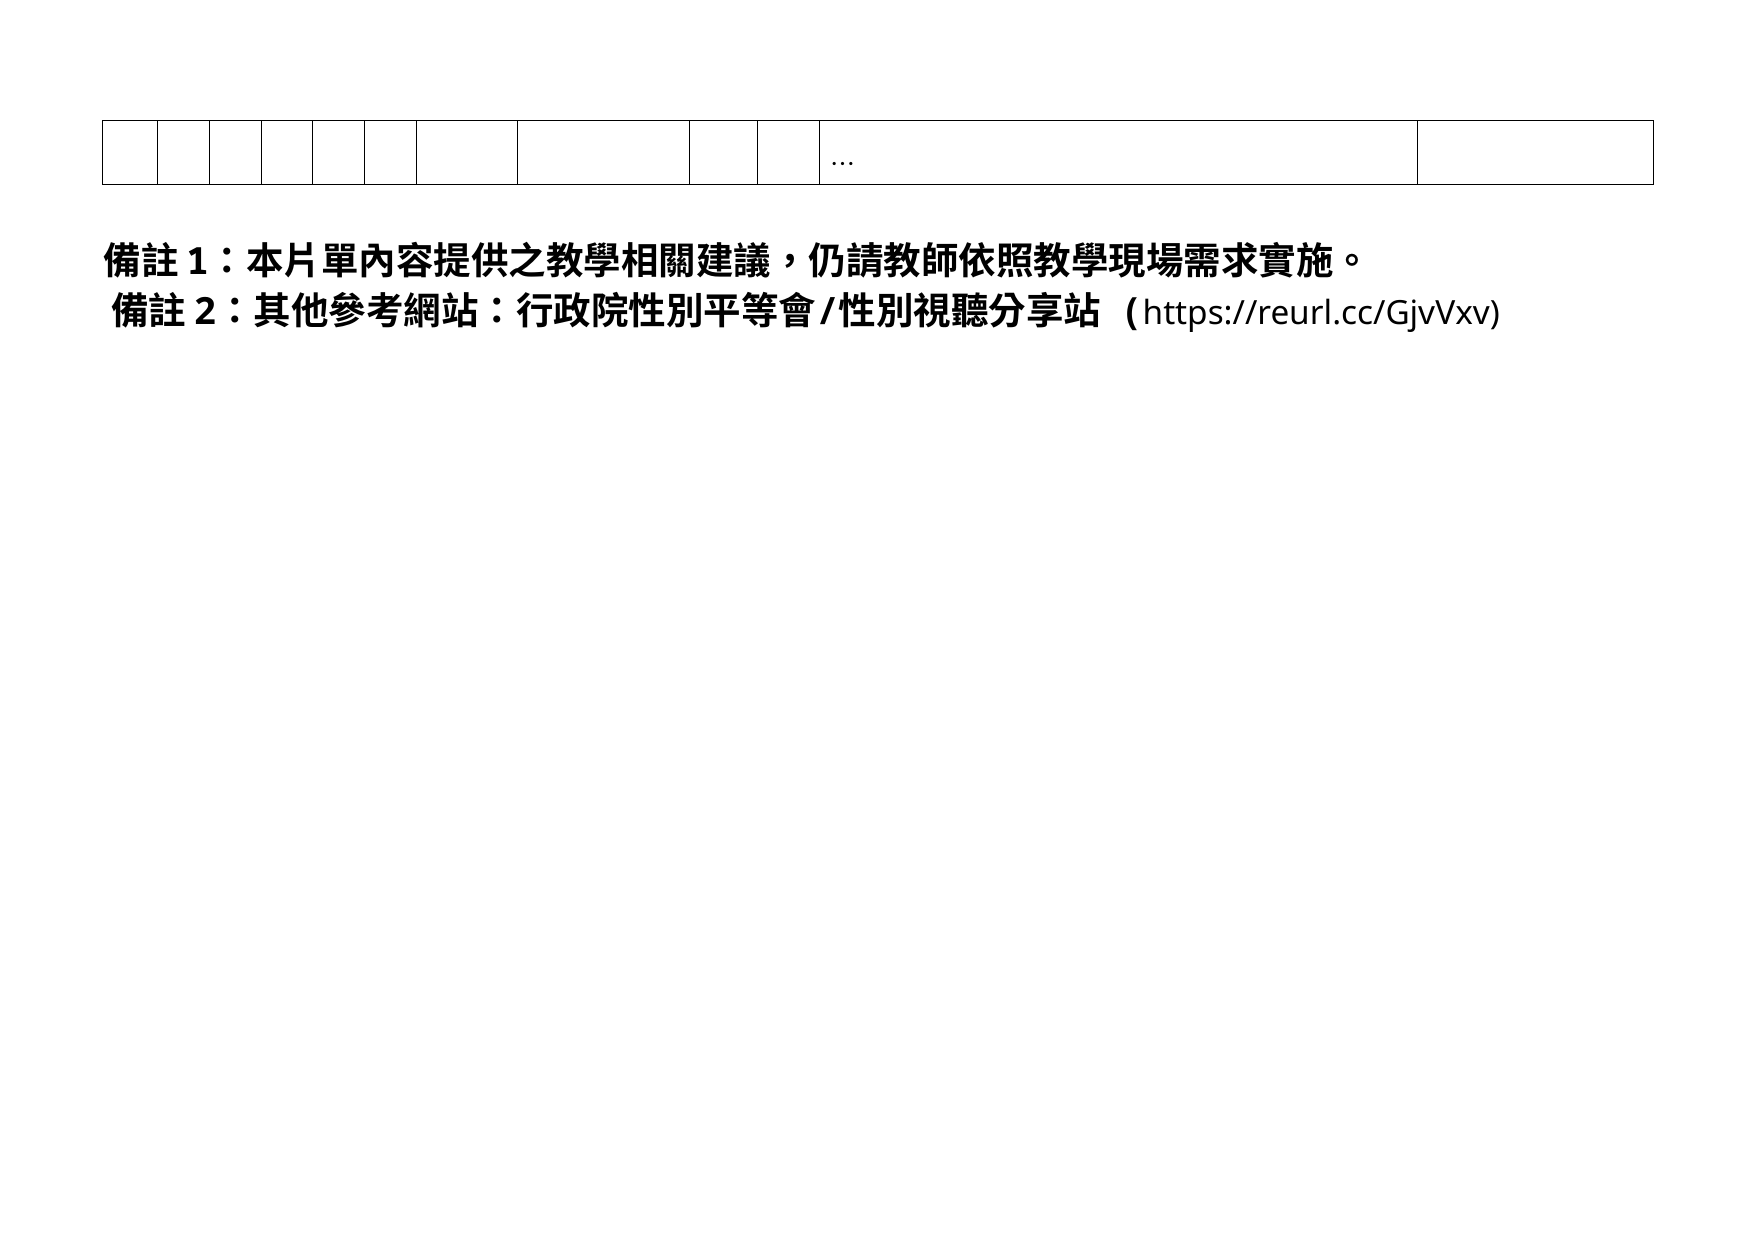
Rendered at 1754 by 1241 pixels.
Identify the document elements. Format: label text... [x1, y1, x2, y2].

table_cell [690, 121, 757, 184]
table_cell … [820, 121, 1417, 184]
table_cell [758, 121, 819, 184]
table_cell [262, 121, 312, 184]
table_cell [210, 121, 261, 184]
table_cell [518, 121, 689, 184]
table_cell [158, 121, 209, 184]
table_cell [365, 121, 416, 184]
text 備註1：本片單內容提供之教學相關建議，仍請教師依照教學現場需求實施。 [103, 235, 1648, 285]
table_cell [313, 121, 364, 184]
table_cell [103, 121, 157, 184]
table_cell [417, 121, 517, 184]
text 備註2：其他參考網站：行政院性別平等會/性別視聽分享站 (https://reurl.cc/GjvVxv) [89, 285, 1648, 335]
table_cell [1418, 121, 1653, 184]
